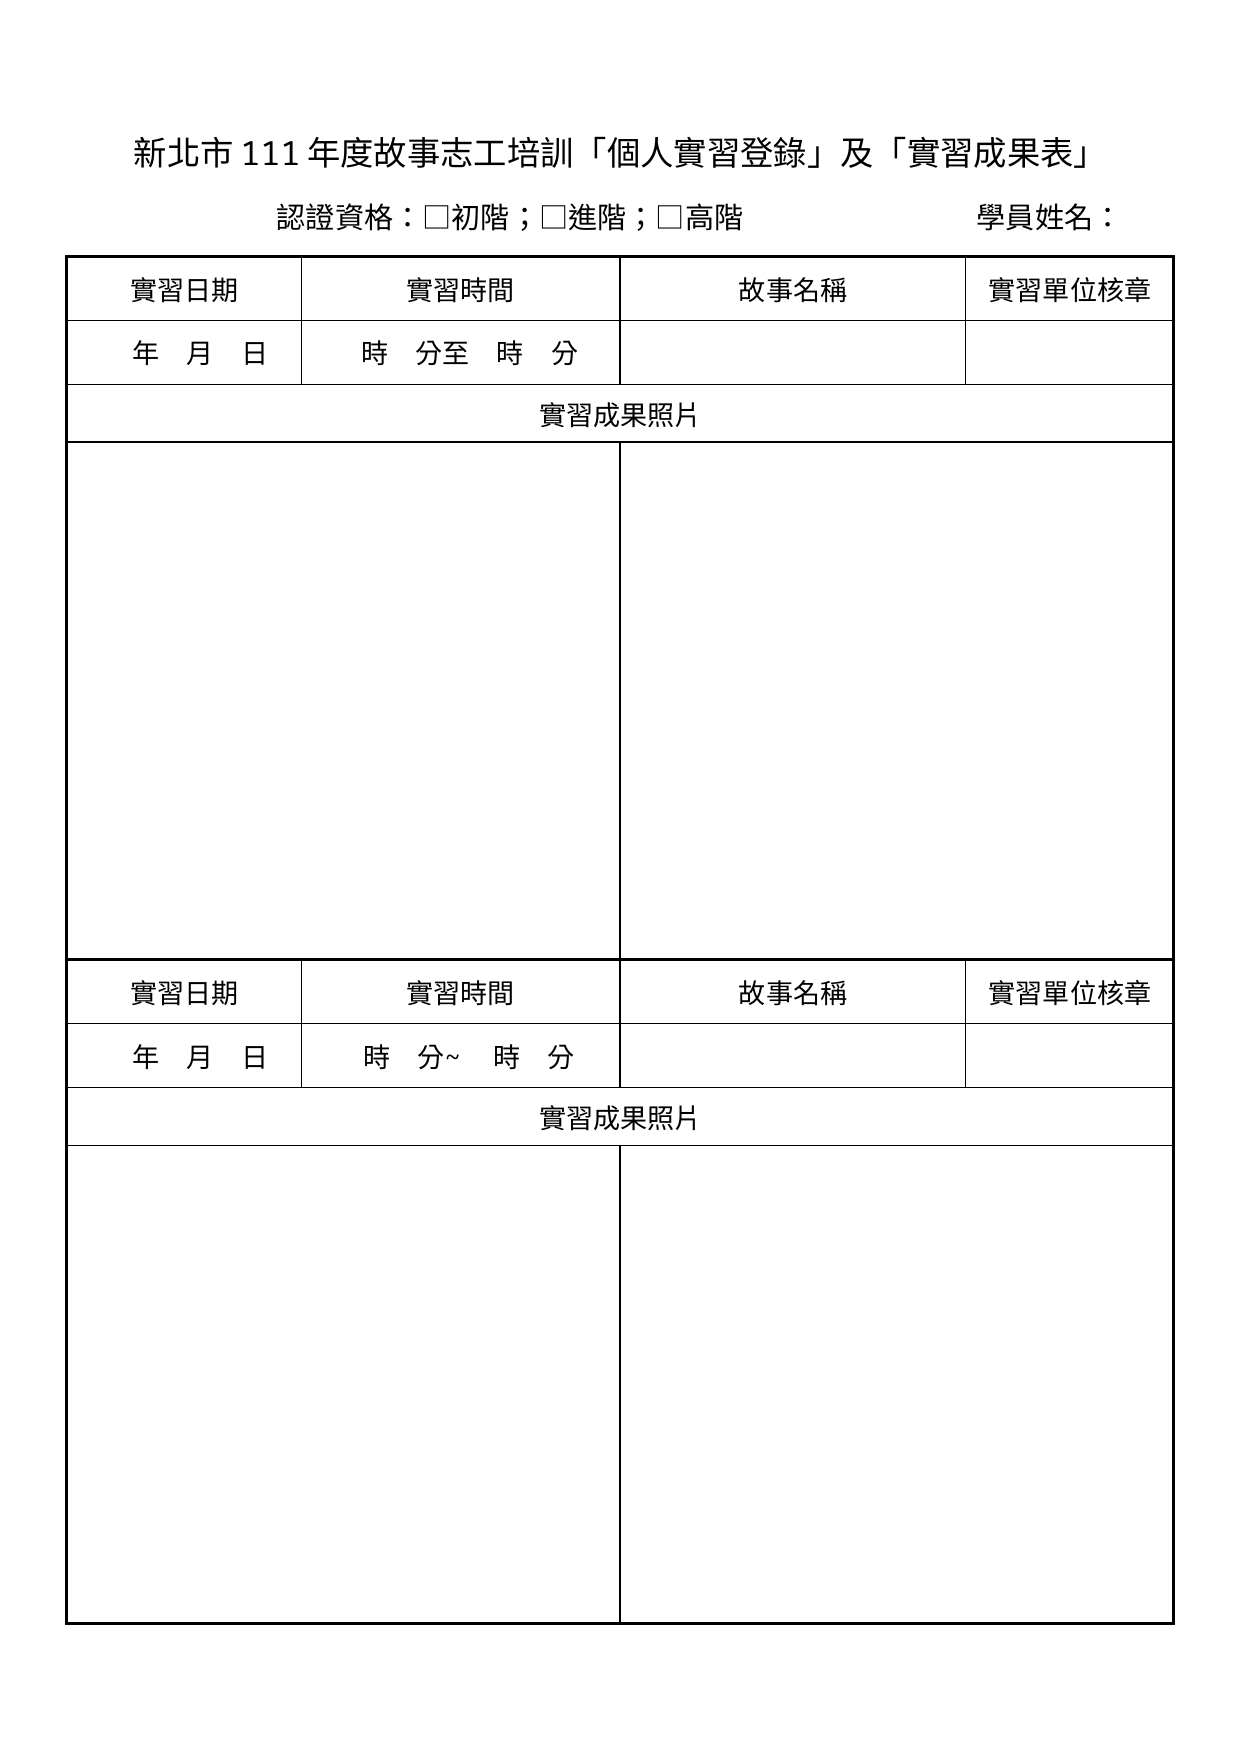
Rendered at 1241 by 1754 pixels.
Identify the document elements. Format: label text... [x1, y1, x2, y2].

table_cell [621, 321, 965, 384]
table_cell [621, 443, 1172, 958]
table_cell 年 月 日 [68, 321, 301, 384]
table_cell 時 分至 時 分 [302, 321, 619, 384]
table_header 實習時間 [302, 258, 619, 319]
table_header 實習日期 [68, 258, 301, 319]
table_header 實習單位核章 [966, 258, 1172, 319]
table_cell 年 月 日 [68, 1024, 301, 1087]
table_cell 實習成果照片 [68, 385, 1172, 441]
text 認證資格：□初階；□進階；□高階 學員姓名： [118, 194, 1122, 236]
table_cell 實習成果照片 [68, 1088, 1172, 1144]
table_cell 實習日期 [68, 961, 301, 1023]
table_cell 實習時間 [302, 961, 619, 1023]
table_cell [68, 1146, 619, 1622]
table_header 故事名稱 [621, 258, 965, 319]
table_cell [621, 1146, 1172, 1622]
table_cell 實習單位核章 [966, 961, 1172, 1023]
table_cell [68, 443, 619, 958]
table_cell 故事名稱 [621, 961, 965, 1023]
table_cell [966, 1024, 1172, 1087]
table_cell [621, 1024, 965, 1087]
table_cell [966, 321, 1172, 384]
text 新北市111年度故事志工培訓「個人實習登錄」及「實習成果表」 [118, 127, 1122, 175]
table_cell 時 分~ 時 分 [302, 1024, 619, 1087]
